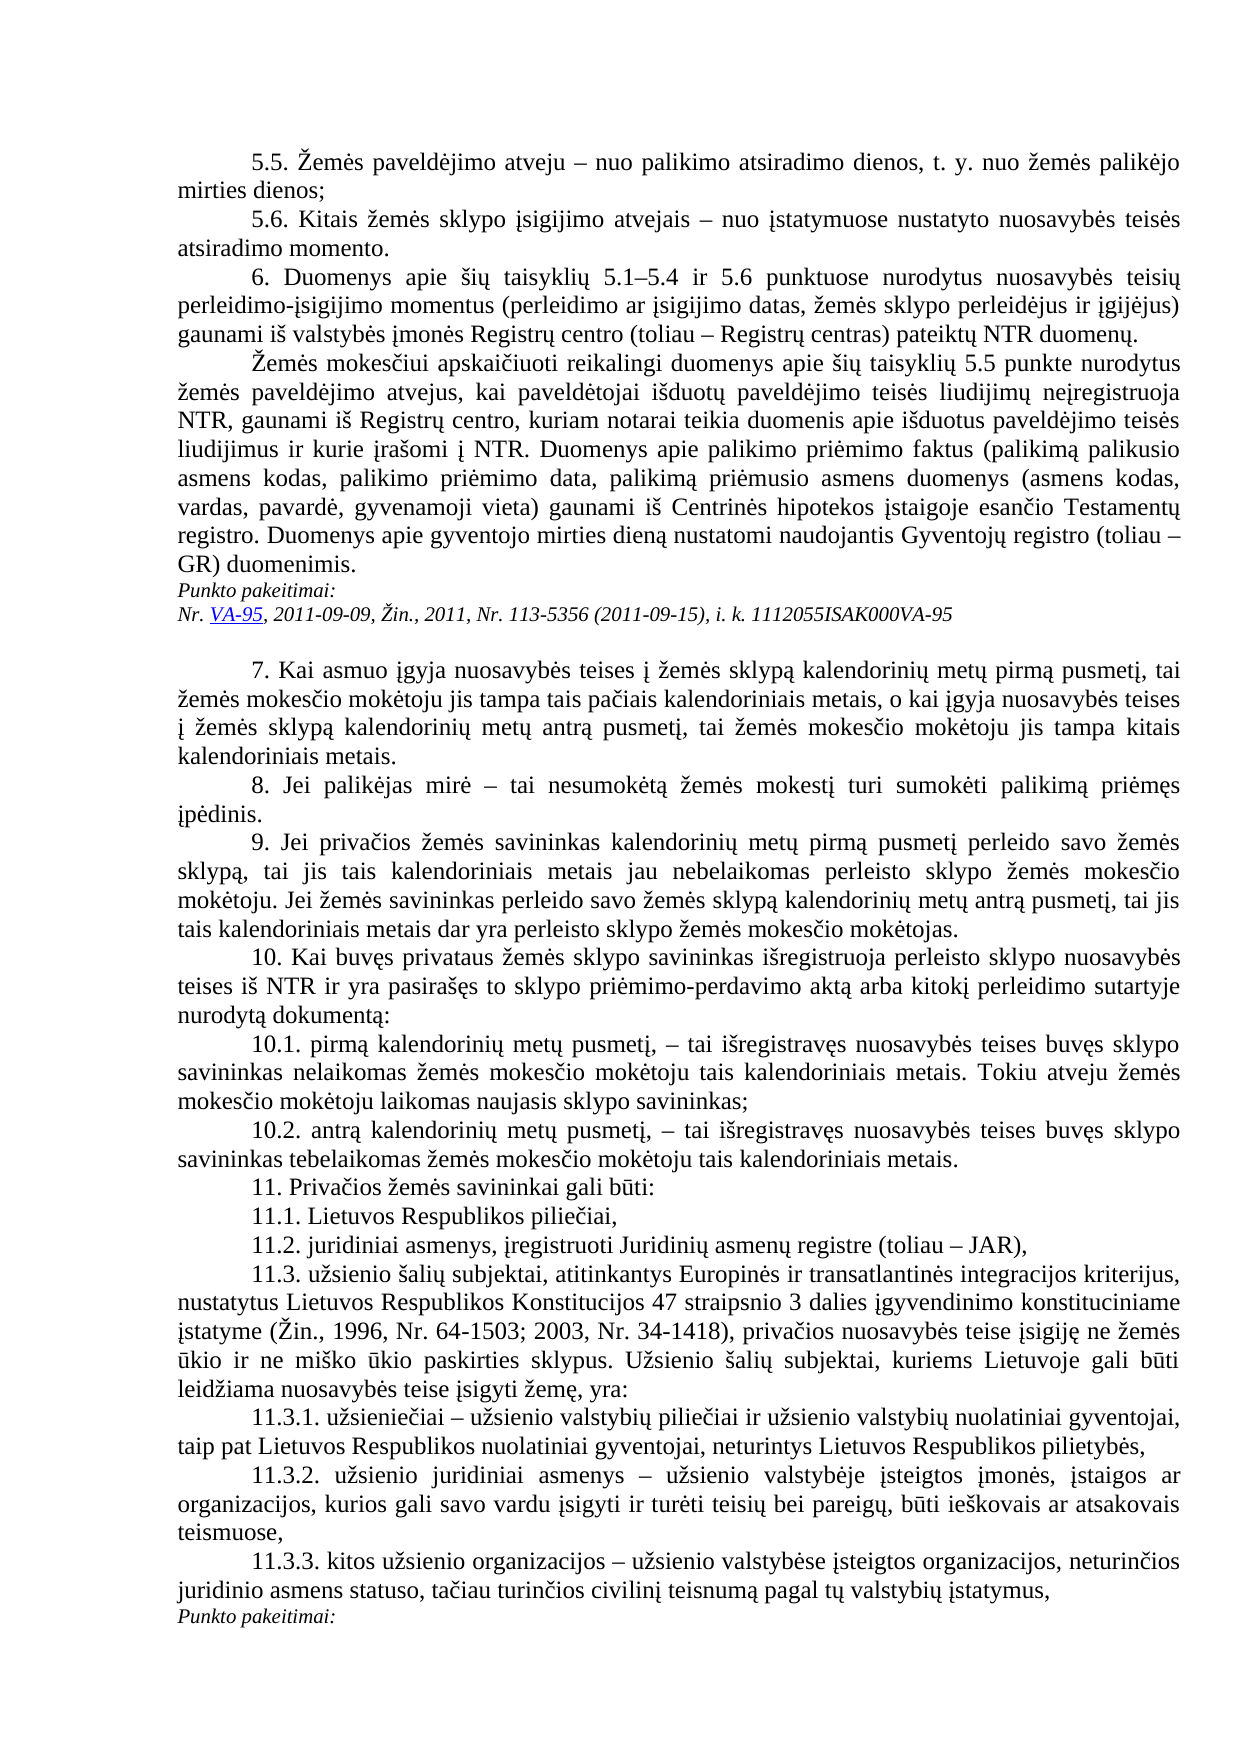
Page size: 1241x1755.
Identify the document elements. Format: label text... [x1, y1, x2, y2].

text 10. Kai buvęs privataus žemės sklypo savininkas išregistruoja perleisto sklypo nuosavybės teises iš NTR ir yra pasirašęs to sklypo priėmimo-perdavimo aktą arba kitokį perleidimo sutartyje nurodytą dokumentą: [177, 942, 1181, 1029]
text 11.3.3. kitos užsienio organizacijos – užsienio valstybėse įsteigtos organizacijos, neturinčios juridinio asmens statuso, tačiau turinčios civilinį teisnumą pagal tų valstybių įstatymus, [177, 1546, 1181, 1604]
text 8. Jei palikėjas mirė – tai nesumokėtą žemės mokestį turi sumokėti palikimą priėmęs įpėdinis. [177, 770, 1181, 827]
text 5.6. Kitais žemės sklypo įsigijimo atvejais – nuo įstatymuose nustatyto nuosavybės teisės atsiradimo momento. [177, 204, 1181, 262]
text Punkto pakeitimai: [177, 578, 1181, 602]
text Nr. VA-95, 2011-09-09, Žin., 2011, Nr. 113-5356 (2011-09-15), i. k. 1112055ISAK000VA-95 [177, 602, 1181, 626]
text 11. Privačios žemės savininkai gali būti: [177, 1172, 1181, 1201]
text 10.1. pirmą kalendorinių metų pusmetį, – tai išregistravęs nuosavybės teises buvęs sklypo savininkas nelaikomas žemės mokesčio mokėtoju tais kalendoriniais metais. Tokiu atveju žemės mokesčio mokėtoju laikomas naujasis sklypo savininkas; [177, 1029, 1181, 1115]
text 11.1. Lietuvos Respublikos piliečiai, [177, 1201, 1181, 1230]
text Punkto pakeitimai: [177, 1604, 1181, 1628]
text 6. Duomenys apie šių taisyklių 5.1–5.4 ir 5.6 punktuose nurodytus nuosavybės teisių perleidimo-įsigijimo momentus (perleidimo ar įsigijimo datas, žemės sklypo perleidėjus ir įgijėjus) gaunami iš valstybės įmonės Registrų centro (toliau – Registrų centras) pateiktų NTR duomenų. [177, 262, 1181, 348]
text 11.3.2. užsienio juridiniai asmenys – užsienio valstybėje įsteigtos įmonės, įstaigos ar organizacijos, kurios gali savo vardu įsigyti ir turėti teisių bei pareigų, būti ieškovais ar atsakovais teismuose, [177, 1460, 1181, 1546]
text 11.3. užsienio šalių subjektai, atitinkantys Europinės ir transatlantinės integracijos kriterijus, nustatytus Lietuvos Respublikos Konstitucijos 47 straipsnio 3 dalies įgyvendinimo konstituciniame įstatyme (Žin., 1996, Nr. 64‑1503; 2003, Nr. 34-1418), privačios nuosavybės teise įsigiję ne žemės ūkio ir ne miško ūkio paskirties sklypus. Užsienio šalių subjektai, kuriems Lietuvoje gali būti leidžiama nuosavybės teise įsigyti žemę, yra: [177, 1259, 1181, 1402]
text 11.3.1. užsieniečiai – užsienio valstybių piliečiai ir užsienio valstybių nuolatiniai gyventojai, taip pat Lietuvos Respublikos nuolatiniai gyventojai, neturintys Lietuvos Respublikos pilietybės, [177, 1402, 1181, 1460]
text 11.2. juridiniai asmenys, įregistruoti Juridinių asmenų registre (toliau – JAR), [177, 1230, 1181, 1259]
text Žemės mokesčiui apskaičiuoti reikalingi duomenys apie šių taisyklių 5.5 punkte nurodytus žemės paveldėjimo atvejus, kai paveldėtojai išduotų paveldėjimo teisės liudijimų neįregistruoja NTR, gaunami iš Registrų centro, kuriam notarai teikia duomenis apie išduotus paveldėjimo teisės liudijimus ir kurie įrašomi į NTR. Duomenys apie palikimo priėmimo faktus (palikimą palikusio asmens kodas, palikimo priėmimo data, palikimą priėmusio asmens duomenys (asmens kodas, vardas, pavardė, gyvenamoji vieta) gaunami iš Centrinės hipotekos įstaigoje esančio Testamentų registro. Duomenys apie gyventojo mirties dieną nustatomi naudojantis Gyventojų registro (toliau – GR) duomenimis. [177, 348, 1181, 578]
text 7. Kai asmuo įgyja nuosavybės teises į žemės sklypą kalendorinių metų pirmą pusmetį, tai žemės mokesčio mokėtoju jis tampa tais pačiais kalendoriniais metais, o kai įgyja nuosavybės teises į žemės sklypą kalendorinių metų antrą pusmetį, tai žemės mokesčio mokėtoju jis tampa kitais kalendoriniais metais. [177, 655, 1181, 770]
text 10.2. antrą kalendorinių metų pusmetį, – tai išregistravęs nuosavybės teises buvęs sklypo savininkas tebelaikomas žemės mokesčio mokėtoju tais kalendoriniais metais. [177, 1115, 1181, 1172]
text 5.5. Žemės paveldėjimo atveju – nuo palikimo atsiradimo dienos, t. y. nuo žemės palikėjo mirties dienos; [177, 147, 1181, 204]
text 9. Jei privačios žemės savininkas kalendorinių metų pirmą pusmetį perleido savo žemės sklypą, tai jis tais kalendoriniais metais jau nebelaikomas perleisto sklypo žemės mokesčio mokėtoju. Jei žemės savininkas perleido savo žemės sklypą kalendorinių metų antrą pusmetį, tai jis tais kalendoriniais metais dar yra perleisto sklypo žemės mokesčio mokėtojas. [177, 827, 1181, 942]
